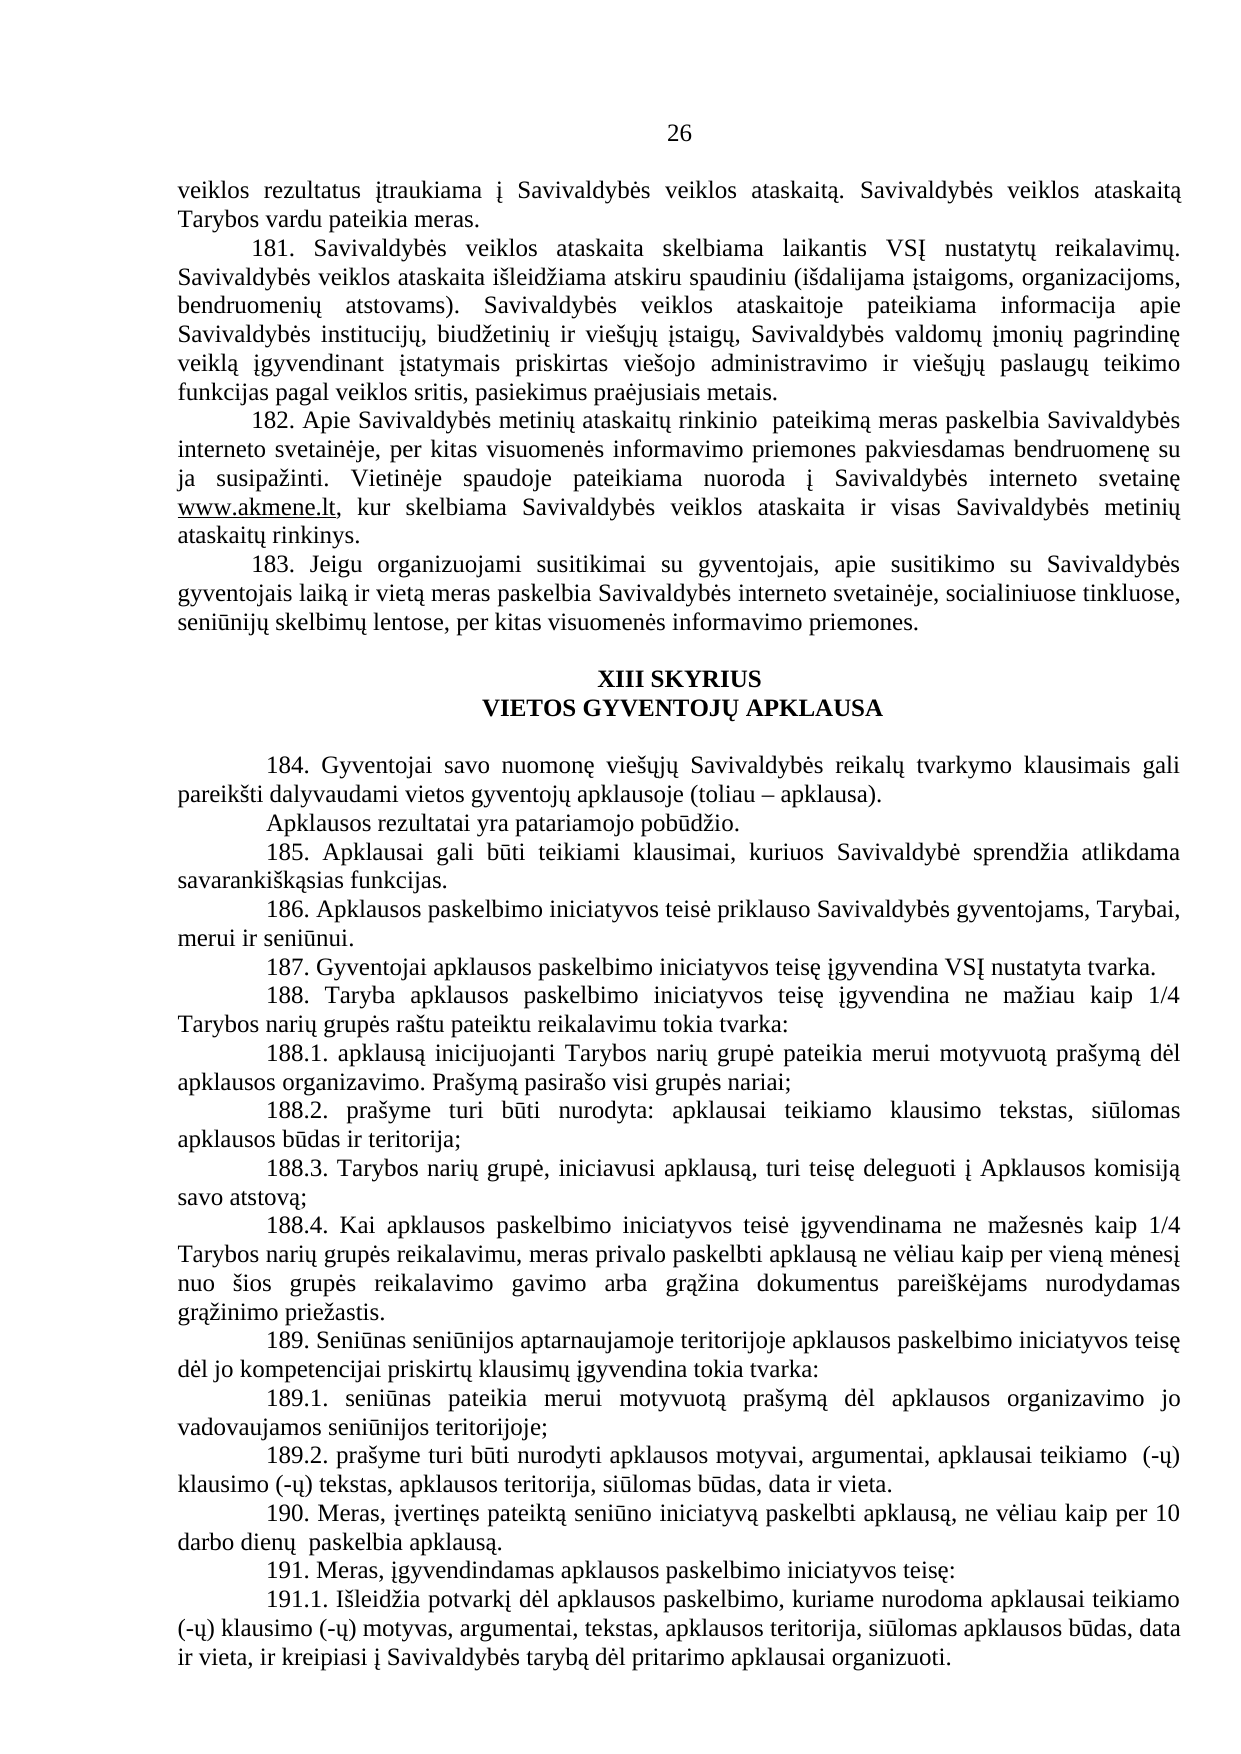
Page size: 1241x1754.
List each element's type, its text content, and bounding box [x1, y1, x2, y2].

text 188.4. Kai apklausos paskelbimo iniciatyvos teisė įgyvendinama ne mažesnės kaip 1/4 Tarybos narių grupės reikalavimu, meras privalo paskelbti apklausą ne vėliau kaip per vieną mėnesį nuo šios grupės reikalavimo gavimo arba grąžina dokumentus pareiškėjams nurodydamas grąžinimo priežastis. [177, 1211, 1181, 1326]
text veiklos rezultatus įtraukiama į Savivaldybės veiklos ataskaitą. Savivaldybės veiklos ataskaitą Tarybos vardu pateikia meras. [177, 176, 1181, 233]
text Apklausos rezultatai yra patariamojo pobūdžio. [177, 808, 1181, 837]
text VIETOS GYVENTOJŲ APKLAUSA [177, 693, 1181, 722]
text 188.2. prašyme turi būti nurodyta: apklausai teikiamo klausimo tekstas, siūlomas apklausos būdas ir teritorija; [177, 1096, 1181, 1153]
text 189. Seniūnas seniūnijos aptarnaujamoje teritorijoje apklausos paskelbimo iniciatyvos teisę dėl jo kompetencijai priskirtų klausimų įgyvendina tokia tvarka: [177, 1326, 1181, 1383]
text 190. Meras, įvertinęs pateiktą seniūno iniciatyvą paskelbti apklausą, ne vėliau kaip per 10 darbo dienų paskelbia apklausą. [177, 1498, 1181, 1556]
text 189.2. prašyme turi būti nurodyti apklausos motyvai, argumentai, apklausai teikiamo (-ų) klausimo (-ų) tekstas, apklausos teritorija, siūlomas būdas, data ir vieta. [177, 1441, 1181, 1498]
text 186. Apklausos paskelbimo iniciatyvos teisė priklauso Savivaldybės gyventojams, Tarybai, merui ir seniūnui. [177, 894, 1181, 952]
text 183. Jeigu organizuojami susitikimai su gyventojais, apie susitikimo su Savivaldybės gyventojais laiką ir vietą meras paskelbia Savivaldybės interneto svetainėje, socialiniuose tinkluose, seniūnijų skelbimų lentose, per kitas visuomenės informavimo priemones. [177, 549, 1181, 636]
text 188.3. Tarybos narių grupė, iniciavusi apklausą, turi teisę deleguoti į Apklausos komisiją savo atstovą; [177, 1153, 1181, 1211]
text 188.1. apklausą inicijuojanti Tarybos narių grupė pateikia merui motyvuotą prašymą dėl apklausos organizavimo. Prašymą pasirašo visi grupės nariai; [177, 1038, 1181, 1096]
text 185. Apklausai gali būti teikiami klausimai, kuriuos Savivaldybė sprendžia atlikdama savarankiškąsias funkcijas. [177, 837, 1181, 894]
text 184. Gyventojai savo nuomonę viešųjų Savivaldybės reikalų tvarkymo klausimais gali pareikšti dalyvaudami vietos gyventojų apklausoje (toliau – apklausa). [177, 751, 1181, 808]
text 182. Apie Savivaldybės metinių ataskaitų rinkinio pateikimą meras paskelbia Savivaldybės interneto svetainėje, per kitas visuomenės informavimo priemones pakviesdamas bendruomenę su ja susipažinti. Vietinėje spaudoje pateikiama nuoroda į Savivaldybės interneto svetainę www.akmene.lt, kur skelbiama Savivaldybės veiklos ataskaita ir visas Savivaldybės metinių ataskaitų rinkinys. [177, 406, 1181, 549]
text XIII SKYRIUS [177, 664, 1181, 693]
text 181. Savivaldybės veiklos ataskaita skelbiama laikantis VSĮ nustatytų reikalavimų. Savivaldybės veiklos ataskaita išleidžiama atskiru spaudiniu (išdalijama įstaigoms, organizacijoms, bendruomenių atstovams). Savivaldybės veiklos ataskaitoje pateikiama informacija apie Savivaldybės institucijų, biudžetinių ir viešųjų įstaigų, Savivaldybės valdomų įmonių pagrindinę veiklą įgyvendinant įstatymais priskirtas viešojo administravimo ir viešųjų paslaugų teikimo funkcijas pagal veiklos sritis, pasiekimus praėjusiais metais. [177, 233, 1181, 406]
text 191. Meras, įgyvendindamas apklausos paskelbimo iniciatyvos teisę: [177, 1556, 1181, 1584]
text 187. Gyventojai apklausos paskelbimo iniciatyvos teisę įgyvendina VSĮ nustatyta tvarka. [177, 952, 1181, 981]
text 189.1. seniūnas pateikia merui motyvuotą prašymą dėl apklausos organizavimo jo vadovaujamos seniūnijos teritorijoje; [177, 1383, 1181, 1441]
text 188. Taryba apklausos paskelbimo iniciatyvos teisę įgyvendina ne mažiau kaip 1/4 Tarybos narių grupės raštu pateiktu reikalavimu tokia tvarka: [177, 981, 1181, 1038]
text 191.1. Išleidžia potvarkį dėl apklausos paskelbimo, kuriame nurodoma apklausai teikiamo (-ų) klausimo (-ų) motyvas, argumentai, tekstas, apklausos teritorija, siūlomas apklausos būdas, data ir vieta, ir kreipiasi į Savivaldybės tarybą dėl pritarimo apklausai organizuoti. [177, 1584, 1181, 1671]
